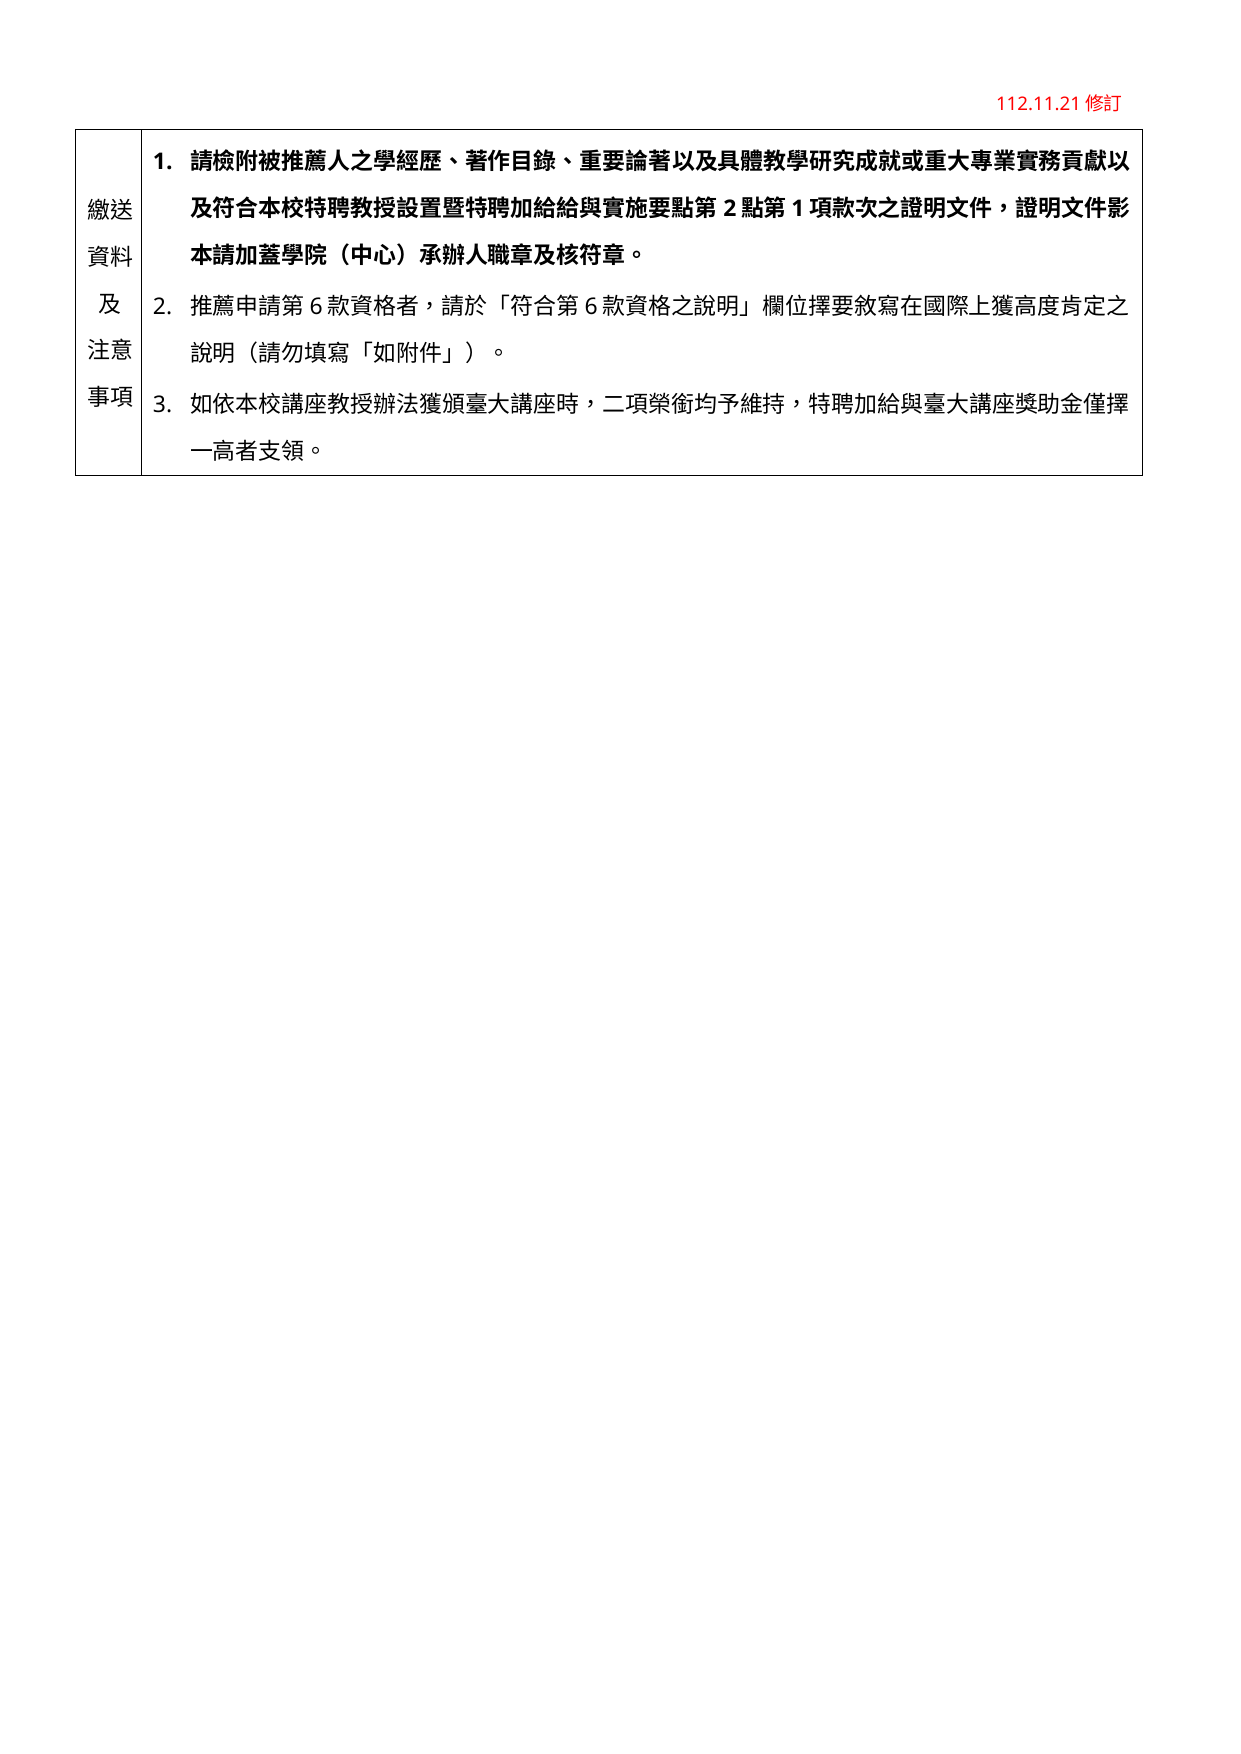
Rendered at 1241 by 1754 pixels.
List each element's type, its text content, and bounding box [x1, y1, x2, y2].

table_cell 請檢附被推薦人之學經歷、著作目錄、重要論著以及具體教學研究成就或重大專業實務貢獻以及符合本校特聘教授設置暨特聘加給給與實施要點第2點第1項款次之證明文件，證明文件影本請加蓋學院（中心）承辦人職章及核符章。 推薦申請第6款資格者，請於「符合第6款資格之說明」欄位擇要敘寫在國際上獲高度肯定之說明（請勿填寫「如附件」）。 如依本校講座教授辦法獲頒臺大講座時，二項榮銜均予維持，特聘加給與臺大講座獎助金僅擇一高者支領。 已支給特聘加給者，如再符合較高等級資格條件時，仍應重新填具本提聘單申請。 獲聘為特聘教授聘期內如有留職停薪情事者，仍保留榮銜。但暫停支領特聘加給，於復薪之日起繼續支給。惟借調至政府機關（構）職務者，得經行政會議審議通過仍得支領特聘加給。 [142, 130, 1142, 475]
table_cell 繳送 資料 及 注意 事項 [76, 130, 141, 475]
